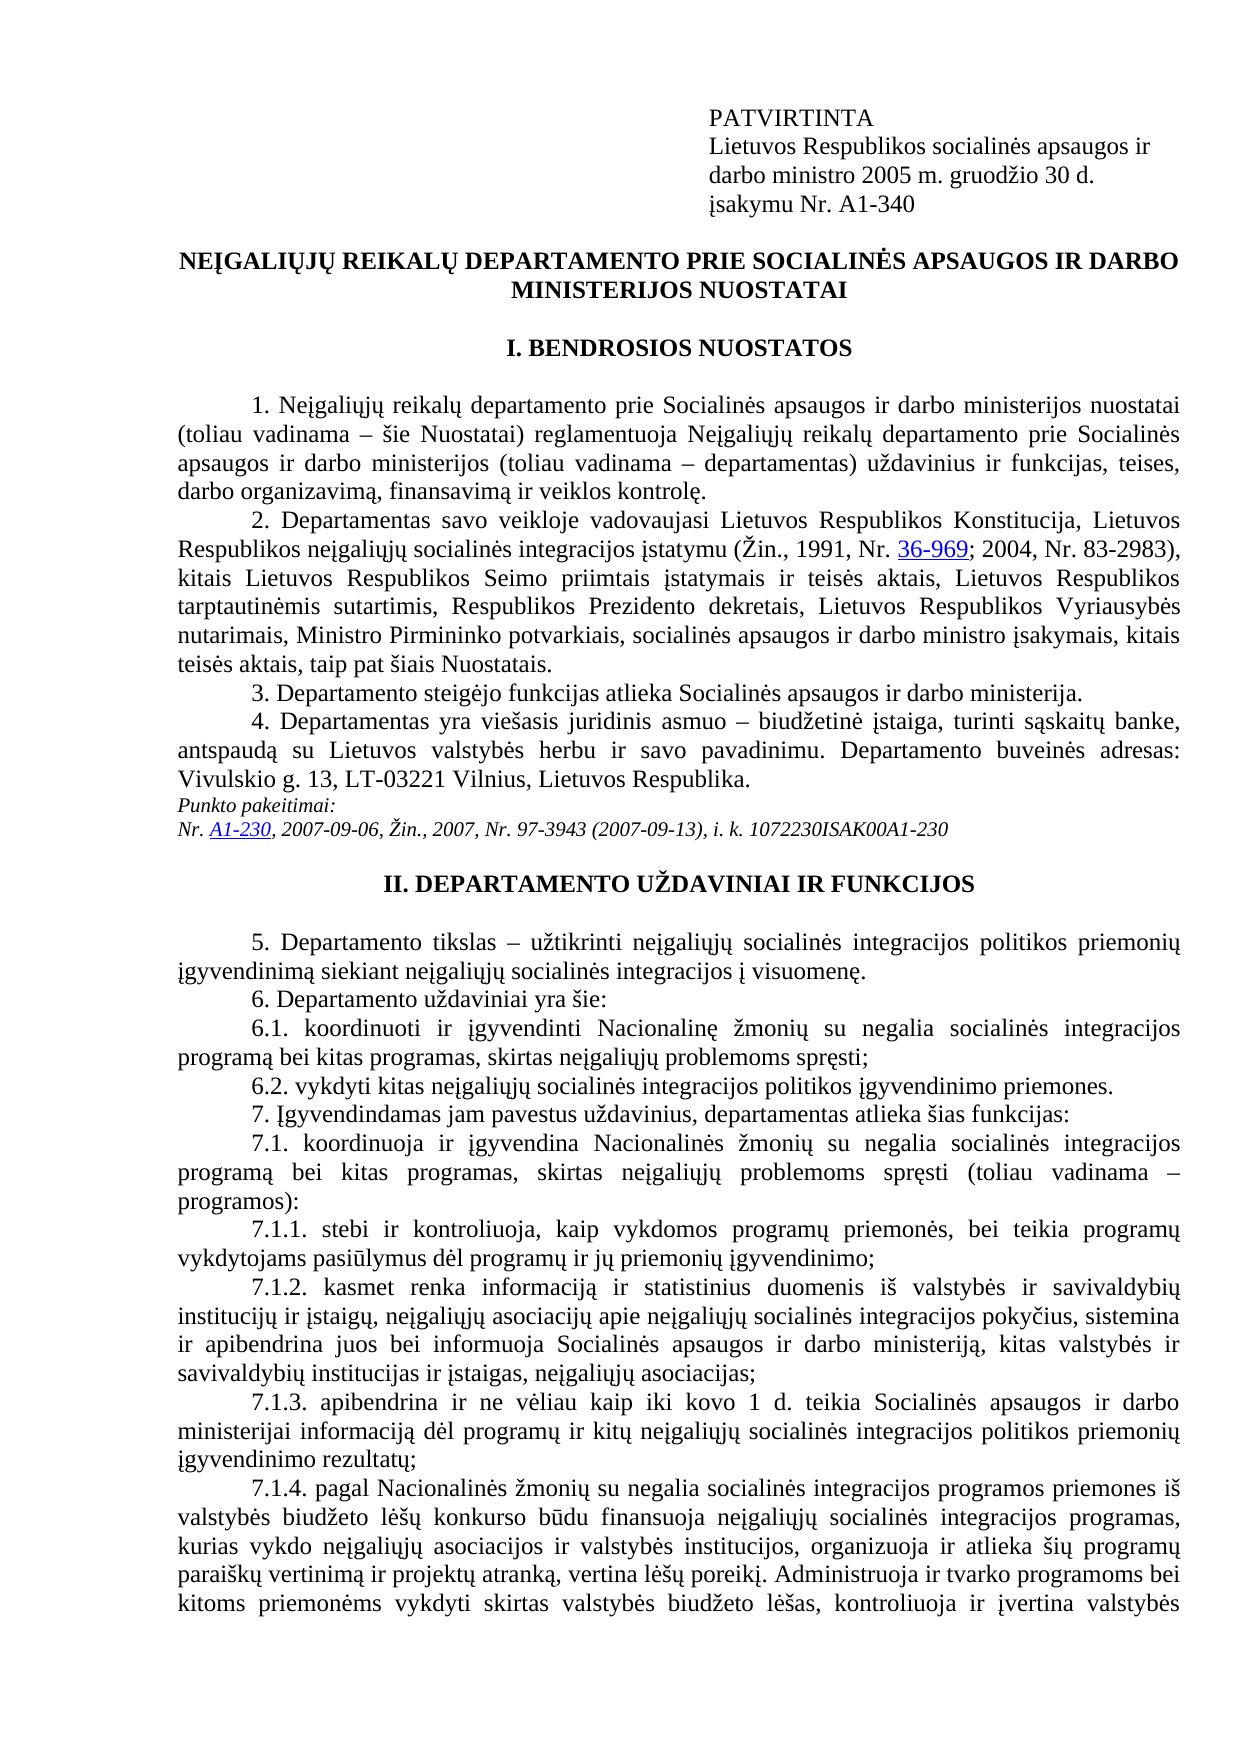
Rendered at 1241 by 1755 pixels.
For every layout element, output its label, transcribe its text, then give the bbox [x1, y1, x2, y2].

text Punkto pakeitimai: [177, 793, 1181, 817]
text 3. Departamento steigėjo funkcijas atlieka Socialinės apsaugos ir darbo ministerija. [177, 678, 1181, 706]
text darbo ministro 2005 m. gruodžio 30 d. [177, 160, 1181, 189]
text 7.1.1. stebi ir kontroliuoja, kaip vykdomos programų priemonės, bei teikia programų vykdytojams pasiūlymus dėl programų ir jų priemonių įgyvendinimo; [177, 1214, 1181, 1272]
text 6.2. vykdyti kitas neįgaliųjų socialinės integracijos politikos įgyvendinimo priemones. [177, 1071, 1181, 1099]
text PATVIRTINTA [177, 103, 1181, 131]
text 7.1.4. pagal Nacionalinės žmonių su negalia socialinės integracijos programos priemones iš valstybės biudžeto lėšų konkurso būdu finansuoja neįgaliųjų socialinės integracijos programas, kurias vykdo neįgaliųjų asociacijos ir valstybės institucijos, organizuoja ir atlieka šių programų paraiškų vertinimą ir projektų atranką, vertina lėšų poreikį. Administruoja ir tvarko programoms bei kitoms priemonėms vykdyti skirtas valstybės biudžeto lėšas, kontroliuoja ir įvertina valstybės [177, 1473, 1181, 1617]
text NEĮGALIŲJŲ REIKALŲ DEPARTAMENTO PRIE SOCIALINĖS APSAUGOS IR DARBO MINISTERIJOS NUOSTATAI [177, 246, 1181, 304]
text 6. Departamento uždaviniai yra šie: [177, 984, 1181, 1013]
text Lietuvos Respublikos socialinės apsaugos ir [177, 131, 1181, 160]
text 6.1. koordinuoti ir įgyvendinti Nacionalinę žmonių su negalia socialinės integracijos programą bei kitas programas, skirtas neįgaliųjų problemoms spręsti; [177, 1013, 1181, 1071]
text 7. Įgyvendindamas jam pavestus uždavinius, departamentas atlieka šias funkcijas: [177, 1099, 1181, 1128]
text Nr. A1-230, 2007-09-06, Žin., 2007, Nr. 97-3943 (2007-09-13), i. k. 1072230ISAK00A1-230 [177, 817, 1181, 841]
text įsakymu Nr. A1-340 [177, 189, 1181, 218]
text 1. Neįgaliųjų reikalų departamento prie Socialinės apsaugos ir darbo ministerijos nuostatai (toliau vadinama – šie Nuostatai) reglamentuoja Neįgaliųjų reikalų departamento prie Socialinės apsaugos ir darbo ministerijos (toliau vadinama – departamentas) uždavinius ir funkcijas, teises, darbo organizavimą, finansavimą ir veiklos kontrolę. [177, 390, 1181, 505]
text II. DEPARTAMENTO UŽDAVINIAI IR FUNKCIJOS [177, 869, 1181, 898]
text I. BENDROSIOS NUOSTATOS [177, 333, 1181, 361]
text 7.1.3. apibendrina ir ne vėliau kaip iki kovo 1 d. teikia Socialinės apsaugos ir darbo ministerijai informaciją dėl programų ir kitų neįgaliųjų socialinės integracijos politikos priemonių įgyvendinimo rezultatų; [177, 1387, 1181, 1473]
text 7.1. koordinuoja ir įgyvendina Nacionalinės žmonių su negalia socialinės integracijos programą bei kitas programas, skirtas neįgaliųjų problemoms spręsti (toliau vadinama – programos): [177, 1128, 1181, 1214]
text 2. Departamentas savo veikloje vadovaujasi Lietuvos Respublikos Konstitucija, Lietuvos Respublikos neįgaliųjų socialinės integracijos įstatymu (Žin., 1991, Nr. 36-969; 2004, Nr. 83-2983), kitais Lietuvos Respublikos Seimo priimtais įstatymais ir teisės aktais, Lietuvos Respublikos tarptautinėmis sutartimis, Respublikos Prezidento dekretais, Lietuvos Respublikos Vyriausybės nutarimais, Ministro Pirmininko potvarkiais, socialinės apsaugos ir darbo ministro įsakymais, kitais teisės aktais, taip pat šiais Nuostatais. [177, 505, 1181, 678]
text 5. Departamento tikslas – užtikrinti neįgaliųjų socialinės integracijos politikos priemonių įgyvendinimą siekiant neįgaliųjų socialinės integracijos į visuomenę. [177, 927, 1181, 984]
text 7.1.2. kasmet renka informaciją ir statistinius duomenis iš valstybės ir savivaldybių institucijų ir įstaigų, neįgaliųjų asociacijų apie neįgaliųjų socialinės integracijos pokyčius, sistemina ir apibendrina juos bei informuoja Socialinės apsaugos ir darbo ministeriją, kitas valstybės ir savivaldybių institucijas ir įstaigas, neįgaliųjų asociacijas; [177, 1272, 1181, 1387]
text 4. Departamentas yra viešasis juridinis asmuo – biudžetinė įstaiga, turinti sąskaitų banke, antspaudą su Lietuvos valstybės herbu ir savo pavadinimu. Departamento buveinės adresas: Vivulskio g. 13, LT-03221 Vilnius, Lietuvos Respublika. [177, 706, 1181, 793]
